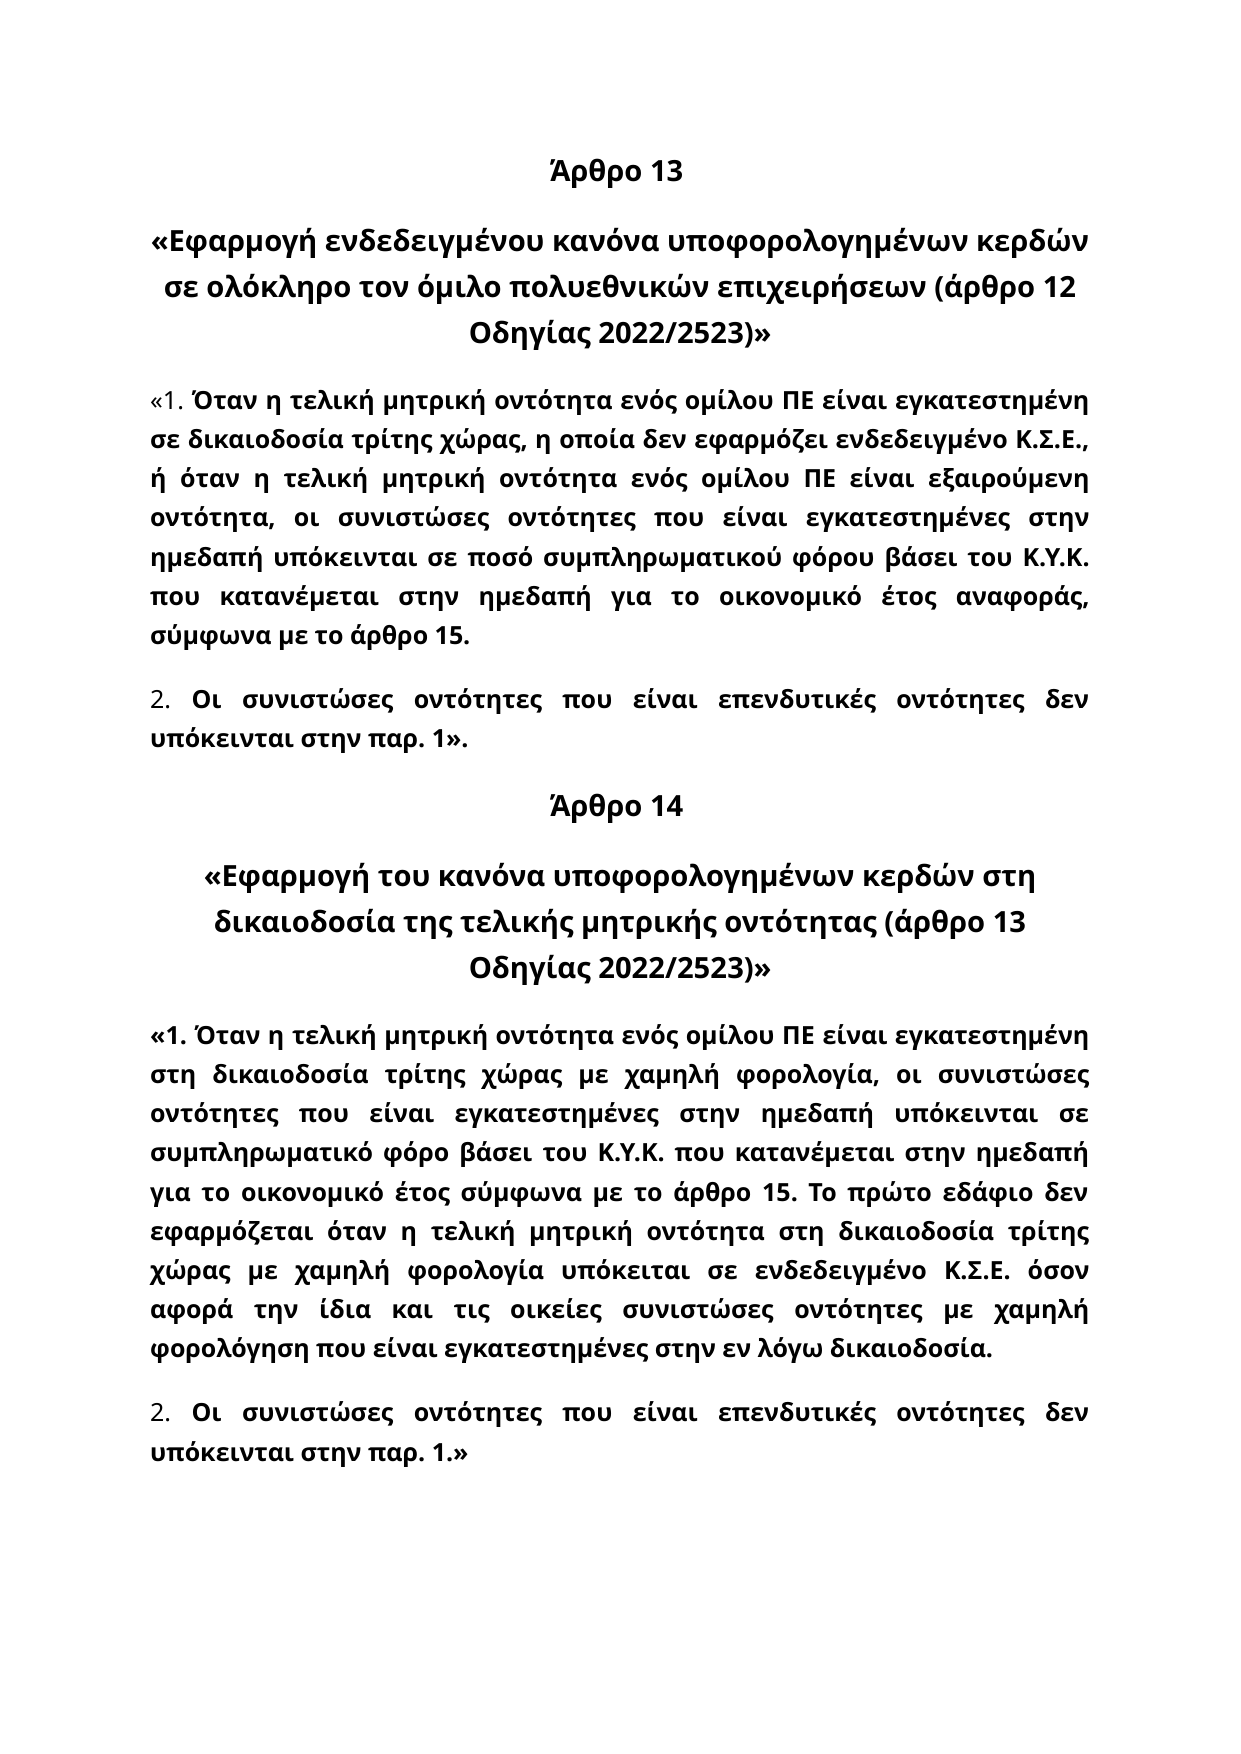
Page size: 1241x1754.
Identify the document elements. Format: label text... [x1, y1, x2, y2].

subtitle Άρθρο 13 [150, 150, 1090, 190]
text 2. Οι συνιστώσες οντότητες που είναι επενδυτικές οντότητες δεν υπόκεινται στην παρ. 1». [150, 682, 1090, 755]
text «1. Όταν η τελική μητρική οντότητα ενός ομίλου ΠΕ είναι εγκατεστημένη στη δικαιοδοσία τρίτης χώρας με χαμηλή φορολογία, οι συνιστώσες οντότητες που είναι εγκατεστημένες στην ημεδαπή υπόκεινται σε συμπληρωματικό φόρο βάσει του Κ.Υ.Κ. που κατανέμεται στην ημεδαπή για το οικονομικό έτος σύμφωνα με το άρθρο 15. Το πρώτο εδάφιο δεν εφαρμόζεται όταν η τελική μητρική οντότητα στη δικαιοδοσία τρίτης χώρας με χαμηλή φορολογία υπόκειται σε ενδεδειγμένο Κ.Σ.Ε. όσον αφορά την ίδια και τις οικείες συνιστώσες οντότητες με χαμηλή φορολόγηση που είναι εγκατεστημένες στην εν λόγω δικαιοδοσία. [150, 1017, 1090, 1365]
subtitle Άρθρο 14 [150, 785, 1090, 825]
text 2. Οι συνιστώσες οντότητες που είναι επενδυτικές οντότητες δεν υπόκεινται στην παρ. 1.» [150, 1395, 1090, 1468]
subtitle «Εφαρμογή ενδεδειγμένου κανόνα υποφορολογημένων κερδών σε ολόκληρο τον όμιλο πολυεθνικών επιχειρήσεων (άρθρο 12 Οδηγίας 2022/2523)» [150, 221, 1090, 352]
text «1. Όταν η τελική μητρική οντότητα ενός ομίλου ΠΕ είναι εγκατεστημένη σε δικαιοδοσία τρίτης χώρας, η οποία δεν εφαρμόζει ενδεδειγμένο Κ.Σ.Ε., ή όταν η τελική μητρική οντότητα ενός ομίλου ΠΕ είναι εξαιρούμενη οντότητα, οι συνιστώσες οντότητες που είναι εγκατεστημένες στην ημεδαπή υπόκεινται σε ποσό συμπληρωματικού φόρου βάσει του Κ.Υ.Κ. που κατανέμεται στην ημεδαπή για το οικονομικό έτος αναφοράς, σύμφωνα με το άρθρο 15. [150, 382, 1090, 652]
subtitle «Εφαρμογή του κανόνα υποφορολογημένων κερδών στη δικαιοδοσία της τελικής μητρικής οντότητας (άρθρο 13 Οδηγίας 2022/2523)» [150, 856, 1090, 987]
